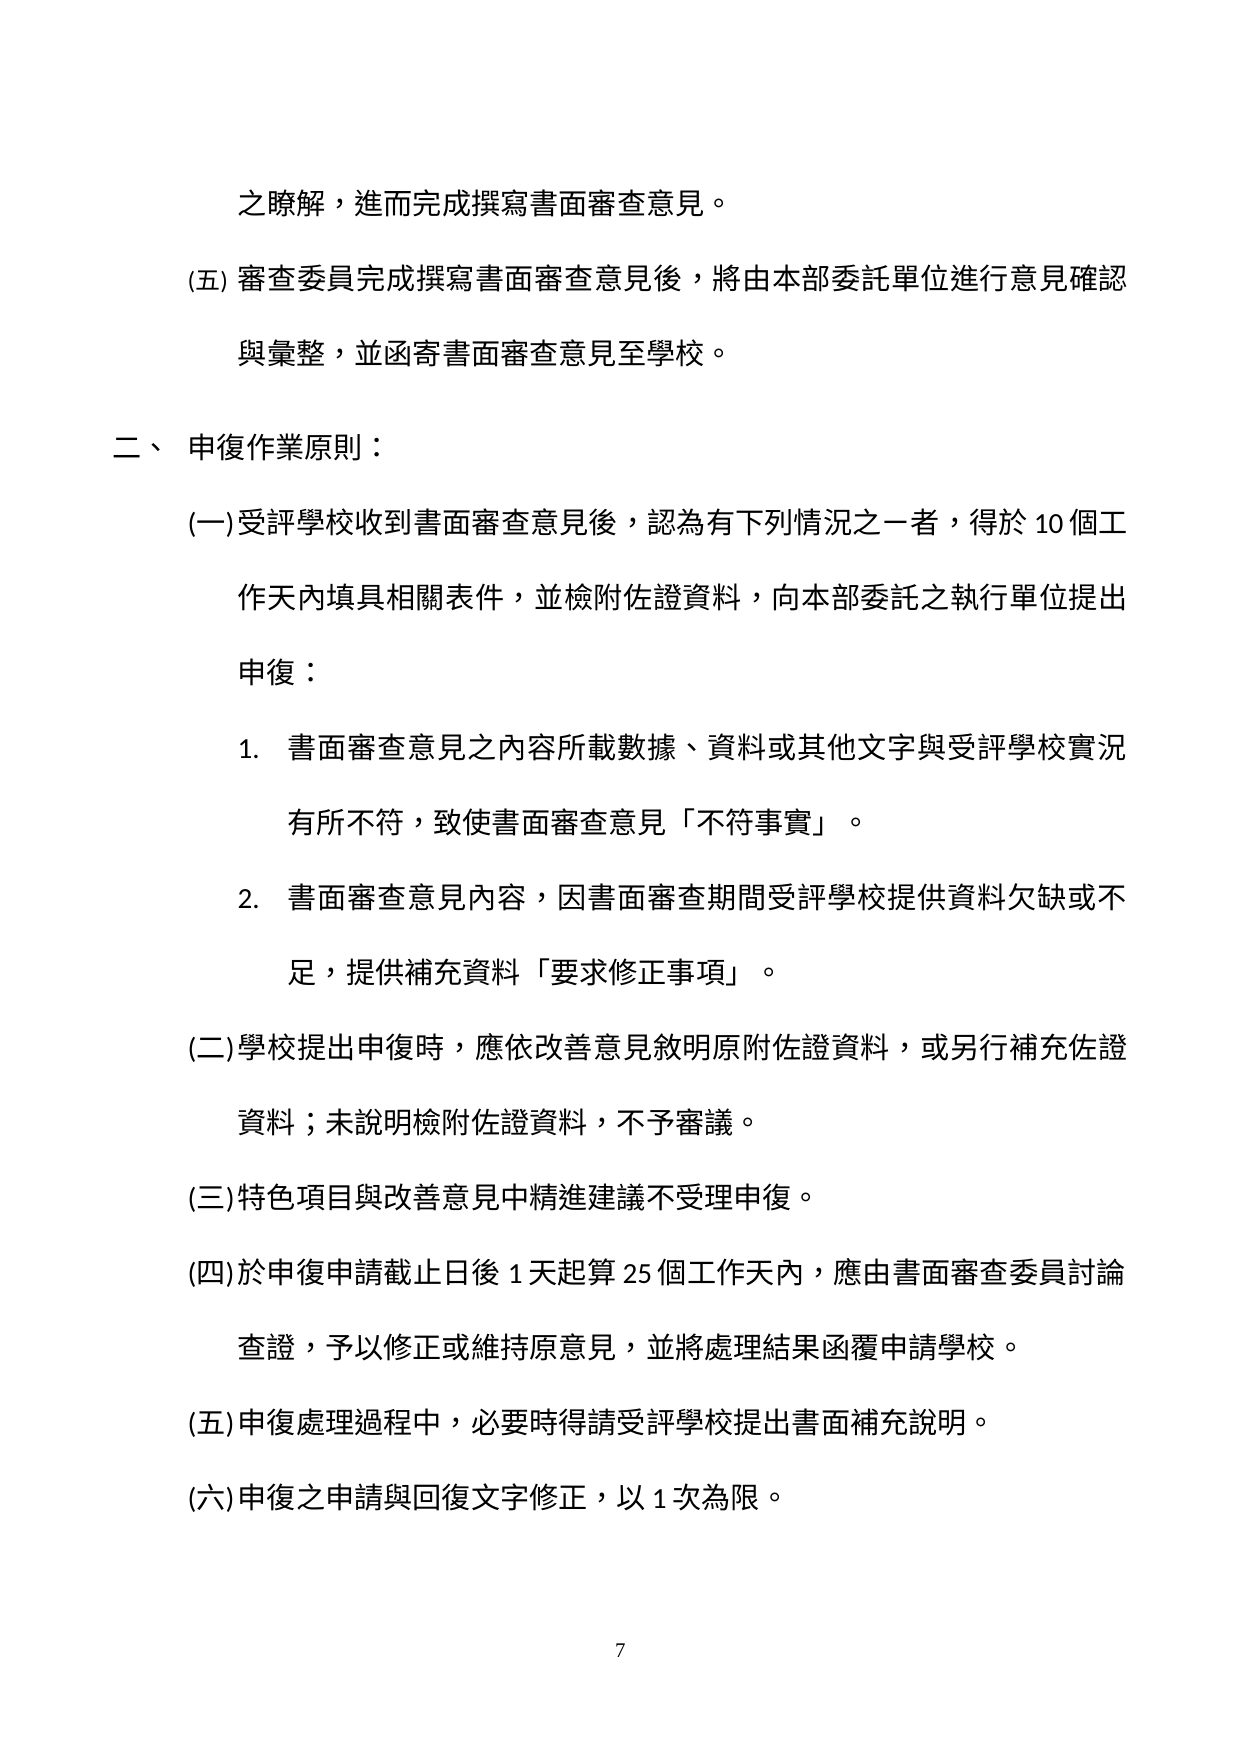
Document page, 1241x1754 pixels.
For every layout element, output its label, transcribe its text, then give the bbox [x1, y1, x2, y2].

list 書面審查意見內容，因書面審查期間受評學校提供資料欠缺或不足，提供補充資料「要求修正事項」。 [237, 858, 1128, 1008]
list 學校提出申復時，應依改善意見敘明原附佐證資料，或另行補充佐證資料；未說明檢附佐證資料，不予審議。 [187, 1008, 1128, 1158]
list 申復之申請與回復文字修正，以1次為限。 [187, 1458, 1128, 1533]
list 書面審查意見之內容所載數據、資料或其他文字與受評學校實況有所不符，致使書面審查意見「不符事實」。 [237, 708, 1128, 858]
list 審查委員完成撰寫書面審查意見後，將由本部委託單位進行意見確認與彙整，並函寄書面審查意見至學校。 [187, 239, 1128, 389]
list 受評學校收到書面審查意見後，認為有下列情況之ㄧ者，得於10個工作天內填具相關表件，並檢附佐證資料，向本部委託之執行單位提出申復： [187, 483, 1128, 708]
list 於申復申請截止日後1天起算25個工作天內，應由書面審查委員討論查證，予以修正或維持原意見，並將處理結果函覆申請學校。 [187, 1233, 1128, 1383]
list 之瞭解，進而完成撰寫書面審查意見。 [187, 164, 1128, 239]
list 特色項目與改善意見中精進建議不受理申復。 [187, 1158, 1128, 1233]
list 申復作業原則： [112, 408, 1128, 483]
list 申復處理過程中，必要時得請受評學校提出書面補充說明。 [187, 1383, 1128, 1458]
